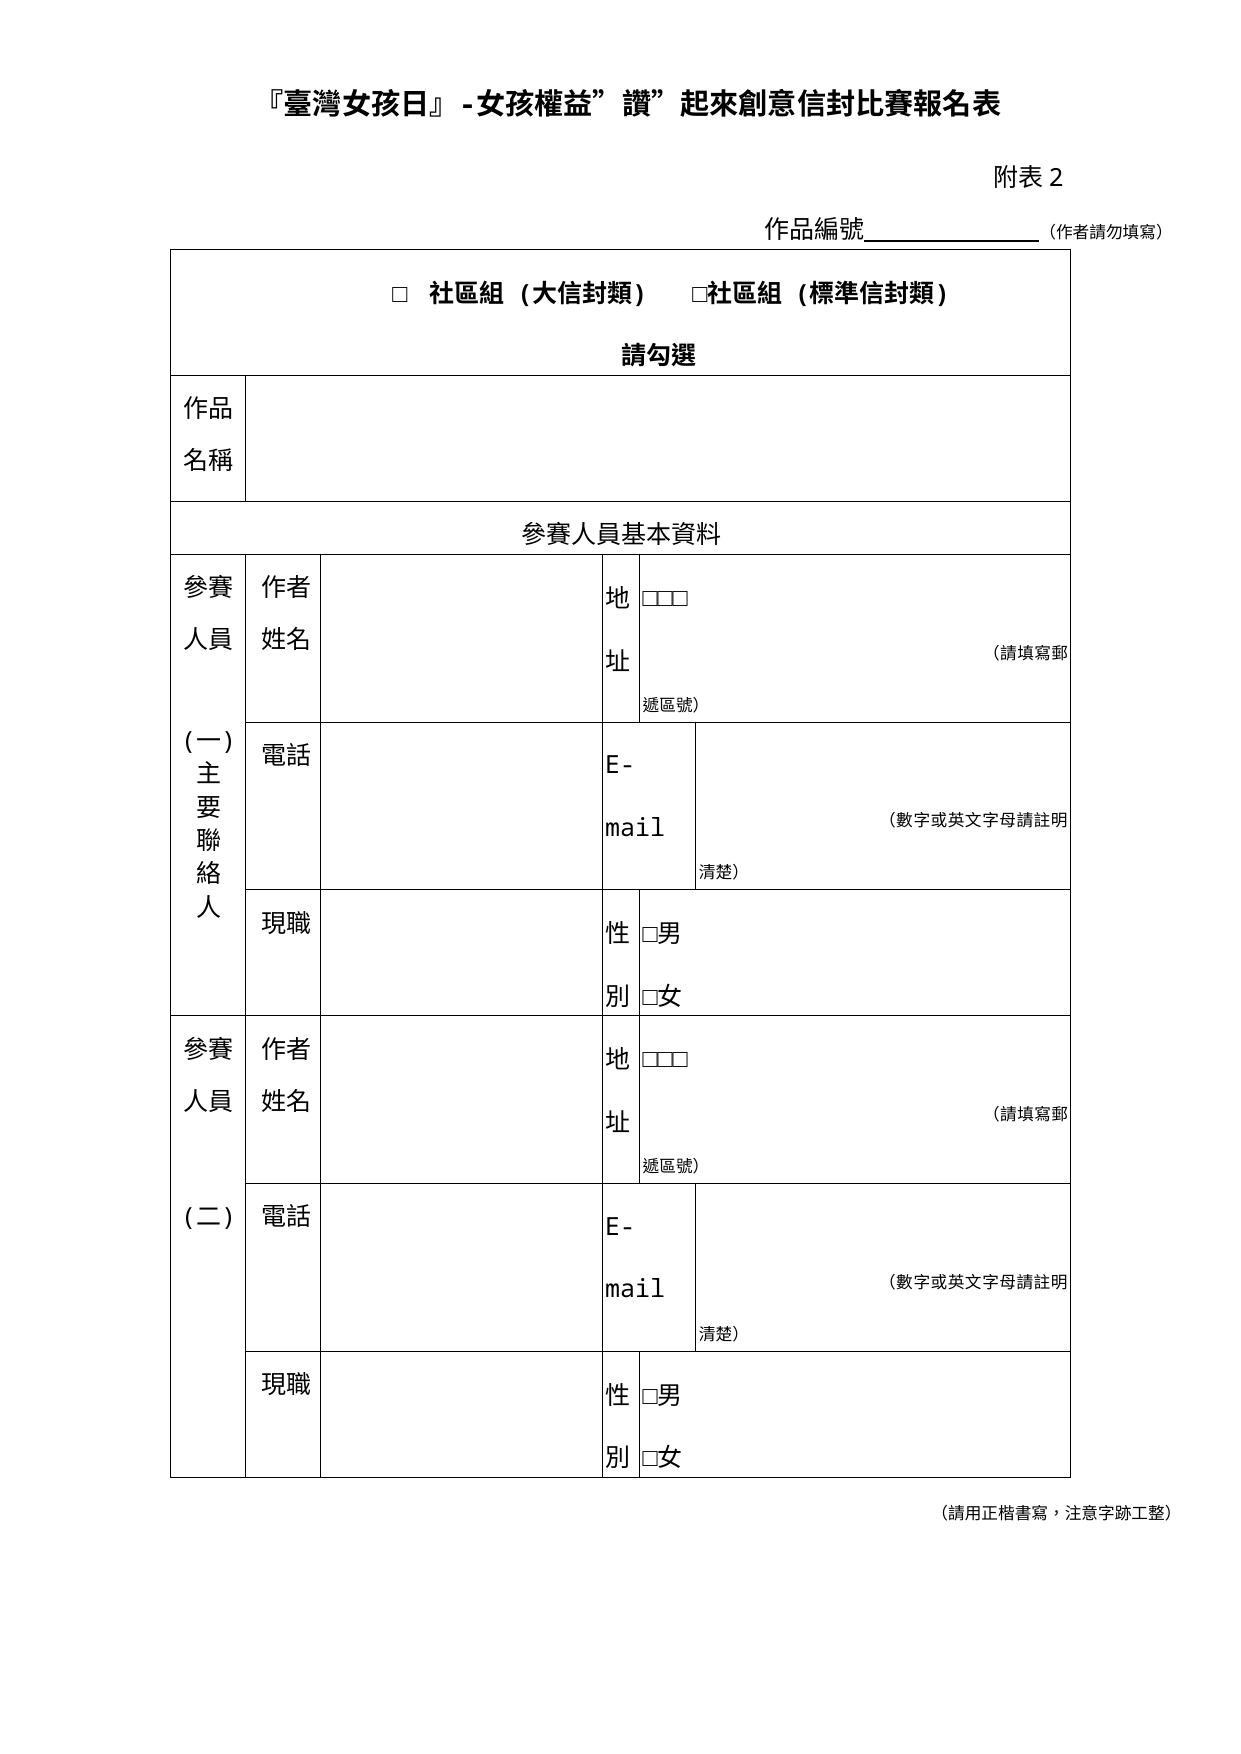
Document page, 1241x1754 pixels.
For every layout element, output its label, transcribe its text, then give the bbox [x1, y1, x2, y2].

table_cell 電話 [246, 1184, 320, 1351]
table_cell 現職 [246, 1352, 320, 1477]
table_cell 參賽人員 [171, 555, 245, 722]
table_cell □男 □女 [640, 890, 1070, 1015]
table_cell 地 址 [603, 1016, 639, 1183]
text 作品編號 （作者請勿填寫） [59, 197, 1181, 249]
text 附表2 [59, 144, 1063, 197]
table_cell 參賽人員 [171, 1016, 245, 1183]
table_cell [246, 376, 1070, 501]
table_cell 作者 姓名 [246, 555, 320, 722]
table_cell (一) 主 要 聯 絡 人 [171, 722, 245, 1015]
table_cell E-mail [603, 723, 695, 889]
table_cell 作者 姓名 [246, 1016, 320, 1183]
table_cell E-mail [603, 1184, 695, 1351]
table_cell [321, 1016, 602, 1183]
table_cell 現職 [246, 890, 320, 1015]
table_cell 電話 [246, 723, 320, 889]
text （請用正楷書寫，注意字跡工整） [59, 1478, 1181, 1530]
table_cell (二) [171, 1183, 245, 1477]
table_cell （數字或英文字母請註明清楚） [696, 1184, 1070, 1351]
table_header 社區組 (大信封類) □社區組 (標準信封類) 請勾選 [171, 250, 1070, 375]
text 『臺灣女孩日』-女孩權益”讚”起來創意信封比賽報名表 [59, 81, 1181, 123]
table_cell [321, 723, 602, 889]
table_cell 性別 [603, 890, 639, 1015]
table_cell □□□ （請填寫郵遞區號） [640, 1016, 1070, 1183]
table_cell [321, 890, 602, 1015]
table_cell □□□ （請填寫郵遞區號） [640, 555, 1070, 722]
table_cell （數字或英文字母請註明清楚） [696, 723, 1070, 889]
table_cell [321, 1184, 602, 1351]
table_cell [321, 555, 602, 722]
table_cell □男 □女 [640, 1352, 1070, 1477]
table_cell 作品 名稱 [171, 376, 245, 501]
table_cell 參賽人員基本資料 [171, 502, 1070, 554]
table_cell [321, 1352, 602, 1477]
table_cell 性別 [603, 1352, 639, 1477]
table_cell 地 址 [603, 555, 639, 722]
